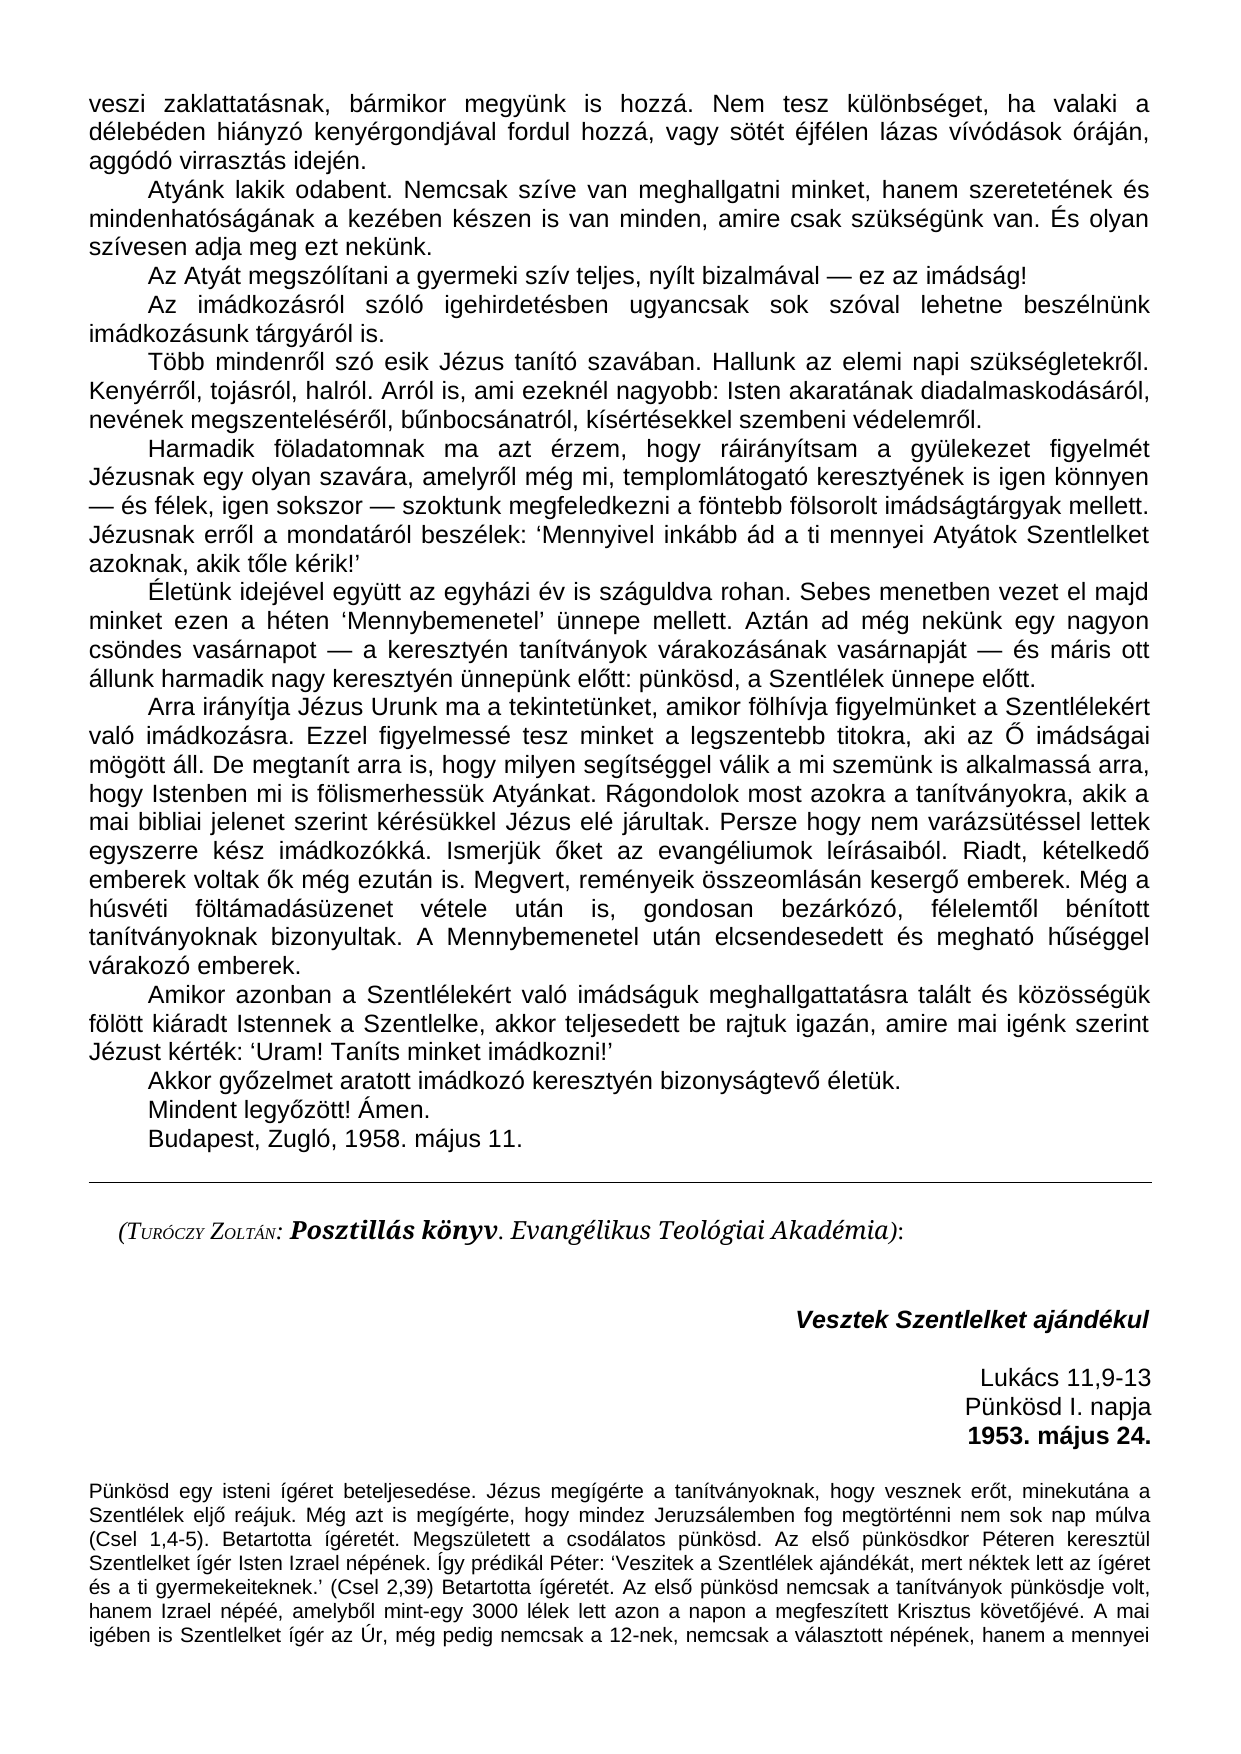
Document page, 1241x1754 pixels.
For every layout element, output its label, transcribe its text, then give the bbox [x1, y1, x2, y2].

text (Turóczy Zoltán: Posztillás könyv. Evangélikus Teológiai Akadémia): [88, 1183, 1152, 1276]
text Több mindenről szó esik Jézus tanító szavában. Hallunk az elemi napi szükségletekről. Kenyérről, tojásról, halról. Arról is, ami ezeknél nagyobb: Isten akaratának diadalmaskodásáról, nevének megszenteléséről, bűnbocsánatról, kísértésekkel szembeni védelemről. [88, 347, 1152, 433]
text Harmadik föladatomnak ma azt érzem, hogy ráirányítsam a gyülekezet figyelmét Jézusnak egy olyan szavára, amelyről még mi, templomlátogató keresztyének is igen könnyen — és félek, igen sokszor — szoktunk megfeledkezni a föntebb fölsorolt imádságtárgyak mellett. Jézusnak erről a mondatáról beszélek: ‘Mennyivel inkább ád a ti mennyei Atyátok Szentlelket azoknak, akik tőle kérik!’ [88, 433, 1152, 577]
text Amikor azonban a Szentlélekért való imádságuk meghallgattatásra talált és közösségük fölött kiáradt Istennek a Szentlelke, akkor teljesedett be rajtuk igazán, amire mai igénk szerint Jézust kérték: ‘Uram! Taníts minket imádkozni!’ [88, 980, 1152, 1066]
text Az imádkozásról szóló igehirdetésben ugyancsak sok szóval lehetne beszélnünk imádkozásunk tárgyáról is. [88, 290, 1152, 347]
text Vesztek Szentlelket ajándékul [88, 1305, 1152, 1334]
text Arra irányítja Jézus Urunk ma a tekintetünket, amikor fölhívja figyelmünket a Szentlélekért való imádkozásra. Ezzel figyelmessé tesz minket a legszentebb titokra, aki az Ő imádságai mögött áll. De megtanít arra is, hogy milyen segítséggel válik a mi szemünk is alkalmassá arra, hogy Istenben mi is fölismerhessük Atyánkat. Rágondolok most azokra a tanítványokra, akik a mai bibliai jelenet szerint kérésükkel Jézus elé járultak. Persze hogy nem varázsütéssel lettek egyszerre kész imádkozókká. Ismerjük őket az evangéliumok leírásaiból. Riadt, kételkedő emberek voltak ők még ezután is. Megvert, reményeik összeomlásán kesergő emberek. Még a húsvéti föltámadásüzenet vétele után is, gondosan bezárkózó, félelemtől bénított tanítványoknak bizonyultak. A Mennybemenetel után elcsendesedett és megható hűséggel várakozó emberek. [88, 692, 1152, 980]
text Atyánk lakik odabent. Nemcsak szíve van meghallgatni minket, hanem szeretetének és mindenhatóságának a kezében készen is van minden, amire csak szükségünk van. És olyan szívesen adja meg ezt nekünk. [88, 175, 1152, 261]
text Akkor győzelmet aratott imádkozó keresztyén bizonyságtevő életük. [88, 1066, 1152, 1095]
text Pünkösd egy isteni ígéret beteljesedése. Jézus megígérte a tanítványoknak, hogy vesznek erőt, minekutána a Szentlélek eljő reájuk. Még azt is megígérte, hogy mindez Jeruzsálemben fog megtörténni nem sok nap múlva (Csel 1,4-5). Betartotta ígéretét. Megszületett a csodálatos pünkösd. Az első pünkösdkor Péteren keresztül Szentlelket ígér Isten Izrael népének. Így prédikál Péter: ‘Veszitek a Szentlélek ajándékát, mert néktek lett az ígéret és a ti gyermekeiteknek.’ (Csel 2,39) Betartotta ígéretét. Az első pünkösd nemcsak a tanítványok pünkösdje volt, hanem Izrael népéé, amelyből mint-egy 3000 lélek lett azon a napon a megfeszített Krisztus követőjévé. A mai igében is Szentlelket ígér az Úr, még pedig nemcsak a 12-nek, nemcsak a választott népének, hanem a mennyei [88, 1479, 1152, 1647]
text Életünk idejével együtt az egyházi év is száguldva rohan. Sebes menetben vezet el majd minket ezen a héten ‘Mennybemenetel’ ünnepe mellett. Aztán ad még nekünk egy nagyon csöndes vasárnapot — a keresztyén tanítványok várakozásának vasárnapját — és máris ott állunk harmadik nagy keresztyén ünnepünk előtt: pünkösd, a Szentlélek ünnepe előtt. [88, 577, 1152, 692]
text Budapest, Zugló, 1958. május 11. [88, 1123, 1152, 1152]
text Mindent legyőzött! Ámen. [88, 1095, 1152, 1123]
text Lukács 11,9-13 Pünkösd I. napja 1953. május 24. [88, 1363, 1152, 1450]
text Az Atyát megszólítani a gyermeki szív teljes, nyílt bizalmával — ez az imádság! [88, 261, 1152, 290]
text veszi zaklattatásnak, bármikor megyünk is hozzá. Nem tesz különbséget, ha valaki a délebéden hiányzó kenyérgondjával fordul hozzá, vagy sötét éjfélen lázas vívódások óráján, aggódó virrasztás idején. [88, 88, 1152, 175]
